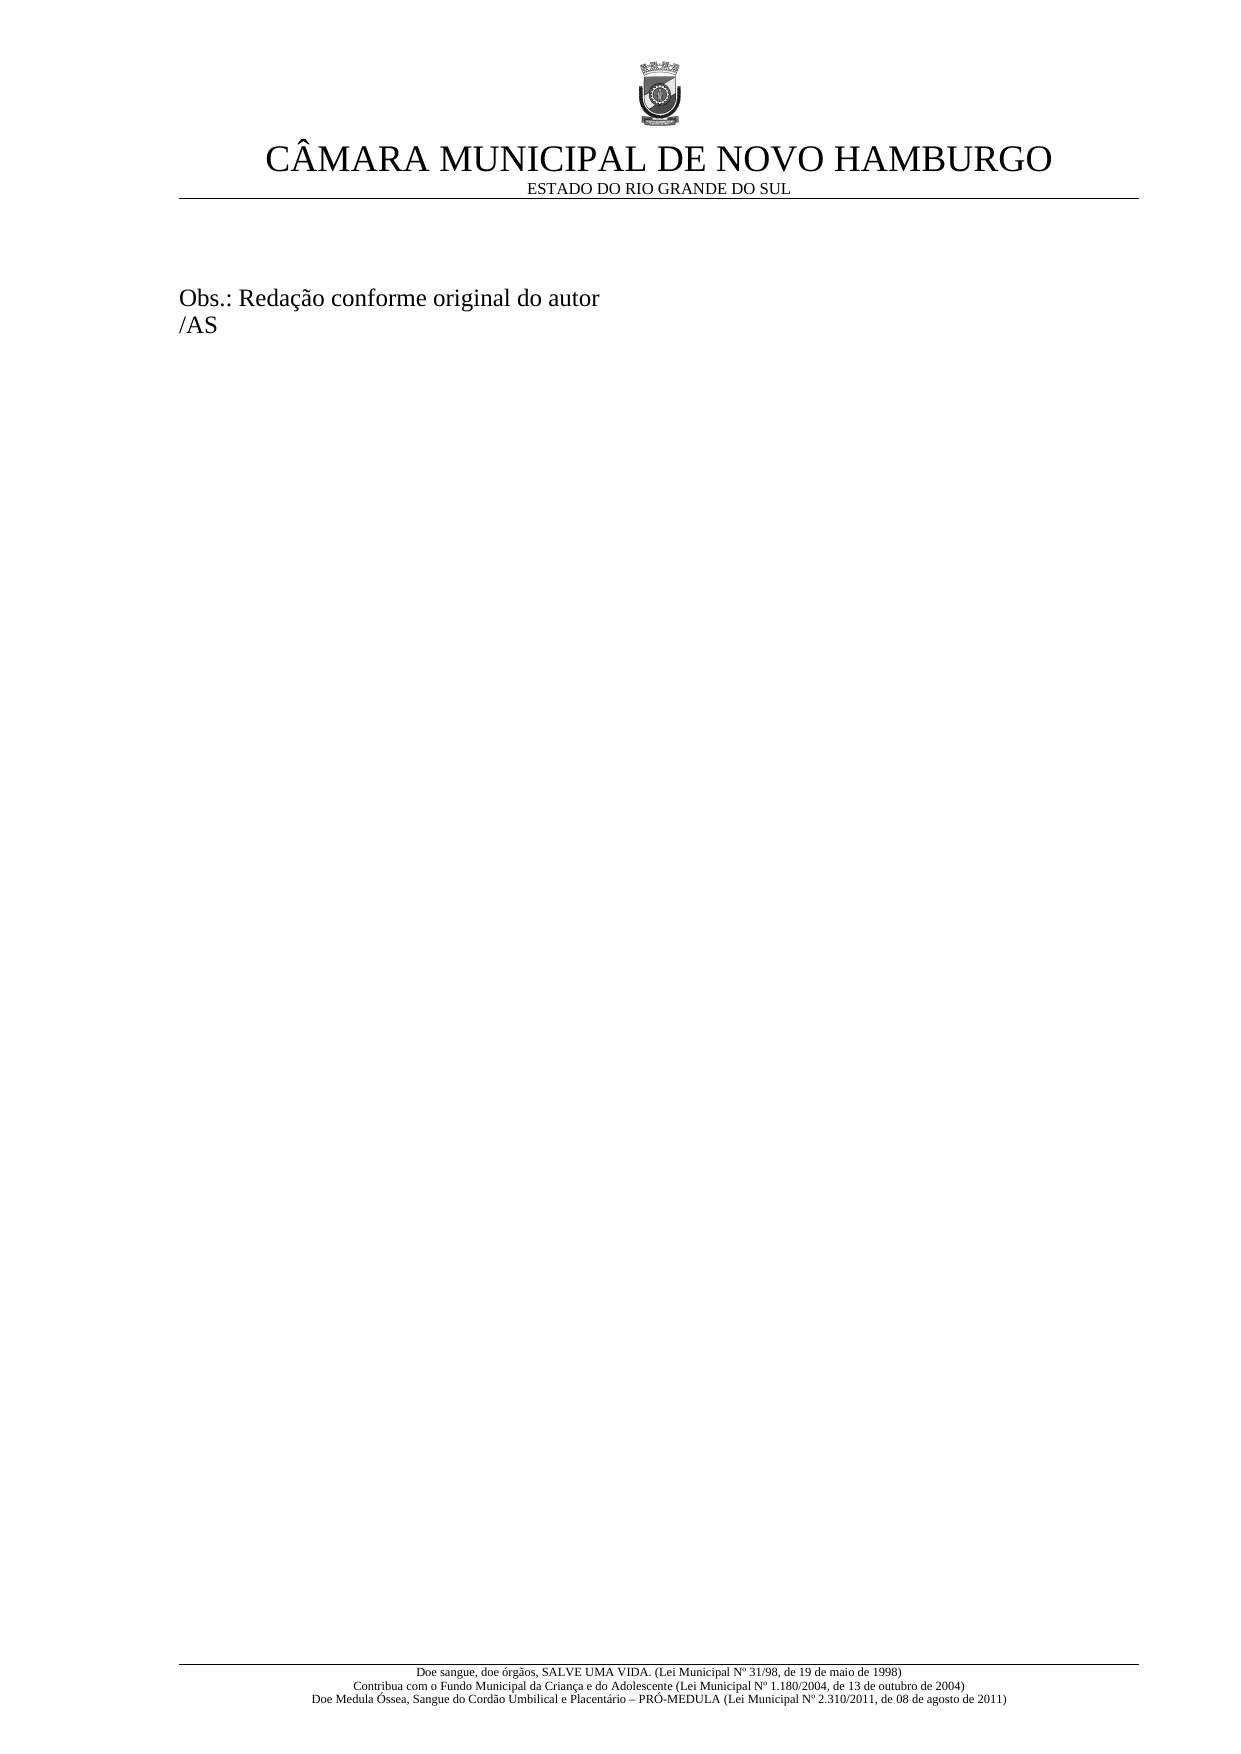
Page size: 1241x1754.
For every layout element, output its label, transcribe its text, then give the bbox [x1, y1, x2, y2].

text Obs.: Redação conforme original do autor [179, 284, 1139, 311]
text /AS [179, 311, 1139, 339]
